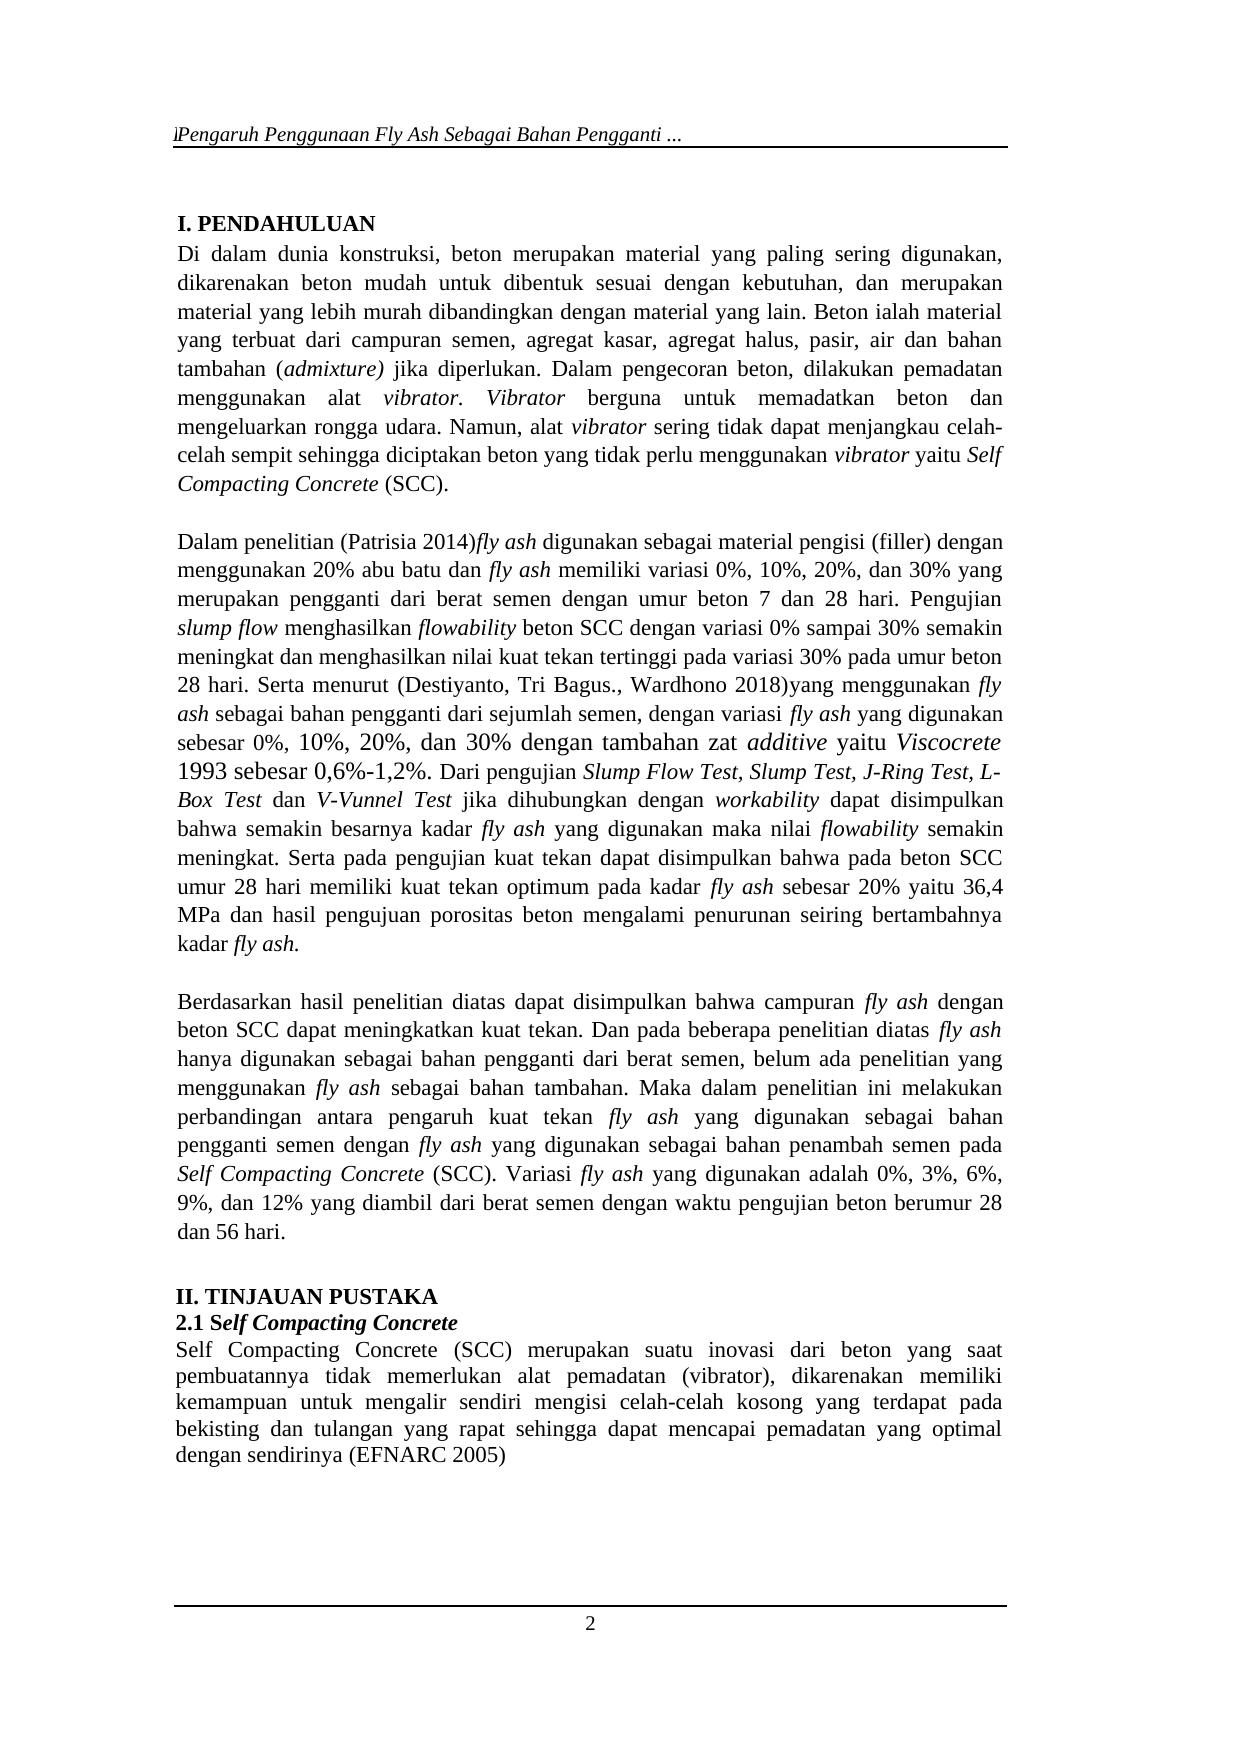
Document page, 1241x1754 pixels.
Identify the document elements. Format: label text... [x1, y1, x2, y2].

list Self Compacting Concrete (SCC) merupakan suatu inovasi dari beton yang saat pembuatannya tidak memerlukan alat pemadatan (vibrator), dikarenakan memiliki kemampuan untuk mengalir sendiri mengisi celah-celah kosong yang terdapat pada bekisting dan tulangan yang rapat sehingga dapat mencapai pemadatan yang optimal dengan sendirinya (EFNARC 2005)⁠ [175, 1336, 1003, 1467]
text Di dalam dunia konstruksi, beton merupakan material yang paling sering digunakan, dikarenakan beton mudah untuk dibentuk sesuai dengan kebutuhan, dan merupakan material yang lebih murah dibandingkan dengan material yang lain. Beton ialah material yang terbuat dari campuran semen, agregat kasar, agregat halus, pasir, air dan bahan tambahan (admixture) jika diperlukan. Dalam pengecoran beton, dilakukan pemadatan menggunakan alat vibrator. Vibrator berguna untuk memadatkan beton dan mengeluarkan rongga udara. Namun, alat vibrator sering tidak dapat menjangkau celah-celah sempit sehingga diciptakan beton yang tidak perlu menggunakan vibrator yaitu Self Compacting Concrete (SCC). [177, 236, 1003, 497]
list 2.1 Self Compacting Concrete [175, 1309, 1003, 1336]
list II. TINJAUAN PUSTAKA [175, 1283, 1003, 1309]
text Berdasarkan hasil penelitian diatas dapat disimpulkan bahwa campuran fly ash dengan beton SCC dapat meningkatkan kuat tekan. Dan pada beberapa penelitian diatas fly ash hanya digunakan sebagai bahan pengganti dari berat semen, belum ada penelitian yang menggunakan fly ash sebagai bahan tambahan. Maka dalam penelitian ini melakukan perbandingan antara pengaruh kuat tekan fly ash yang digunakan sebagai bahan pengganti semen dengan fly ash yang digunakan sebagai bahan penambah semen pada Self Compacting Concrete (SCC). Variasi fly ash yang digunakan adalah 0%, 3%, 6%, 9%, dan 12% yang diambil dari berat semen dengan waktu pengujian beton berumur 28 dan 56 hari. [177, 969, 1003, 1244]
text Dalam penelitian (Patrisia 2014)⁠fly ash digunakan sebagai material pengisi (filler) dengan menggunakan 20% abu batu dan fly ash memiliki variasi 0%, 10%, 20%, dan 30% yang merupakan pengganti dari berat semen dengan umur beton 7 dan 28 hari. Pengujian slump flow menghasilkan flowability beton SCC dengan variasi 0% sampai 30% semakin meningkat dan menghasilkan nilai kuat tekan tertinggi pada variasi 30% pada umur beton 28 hari. Serta menurut (Destiyanto, Tri Bagus., Wardhono 2018)⁠yang menggunakan fly ash sebagai bahan pengganti dari sejumlah semen, dengan variasi fly ash yang digunakan sebesar 0%, 10%, 20%, dan 30% dengan tambahan zat additive yaitu Viscocrete 1993 sebesar 0,6%-1,2%. Dari pengujian Slump Flow Test, Slump Test, J-Ring Test, L-Box Test dan V-Vunnel Test jika dihubungkan dengan workability dapat disimpulkan bahwa semakin besarnya kadar fly ash yang digunakan maka nilai flowability semakin meningkat. Serta pada pengujian kuat tekan dapat disimpulkan bahwa pada beton SCC umur 28 hari memiliki kuat tekan optimum pada kadar fly ash sebesar 20% yaitu 36,4 MPa dan hasil pengujuan porositas beton mengalami penurunan seiring bertambahnya kadar fly ash. [177, 509, 1003, 957]
title I. PENDAHULUAN [177, 209, 1003, 236]
